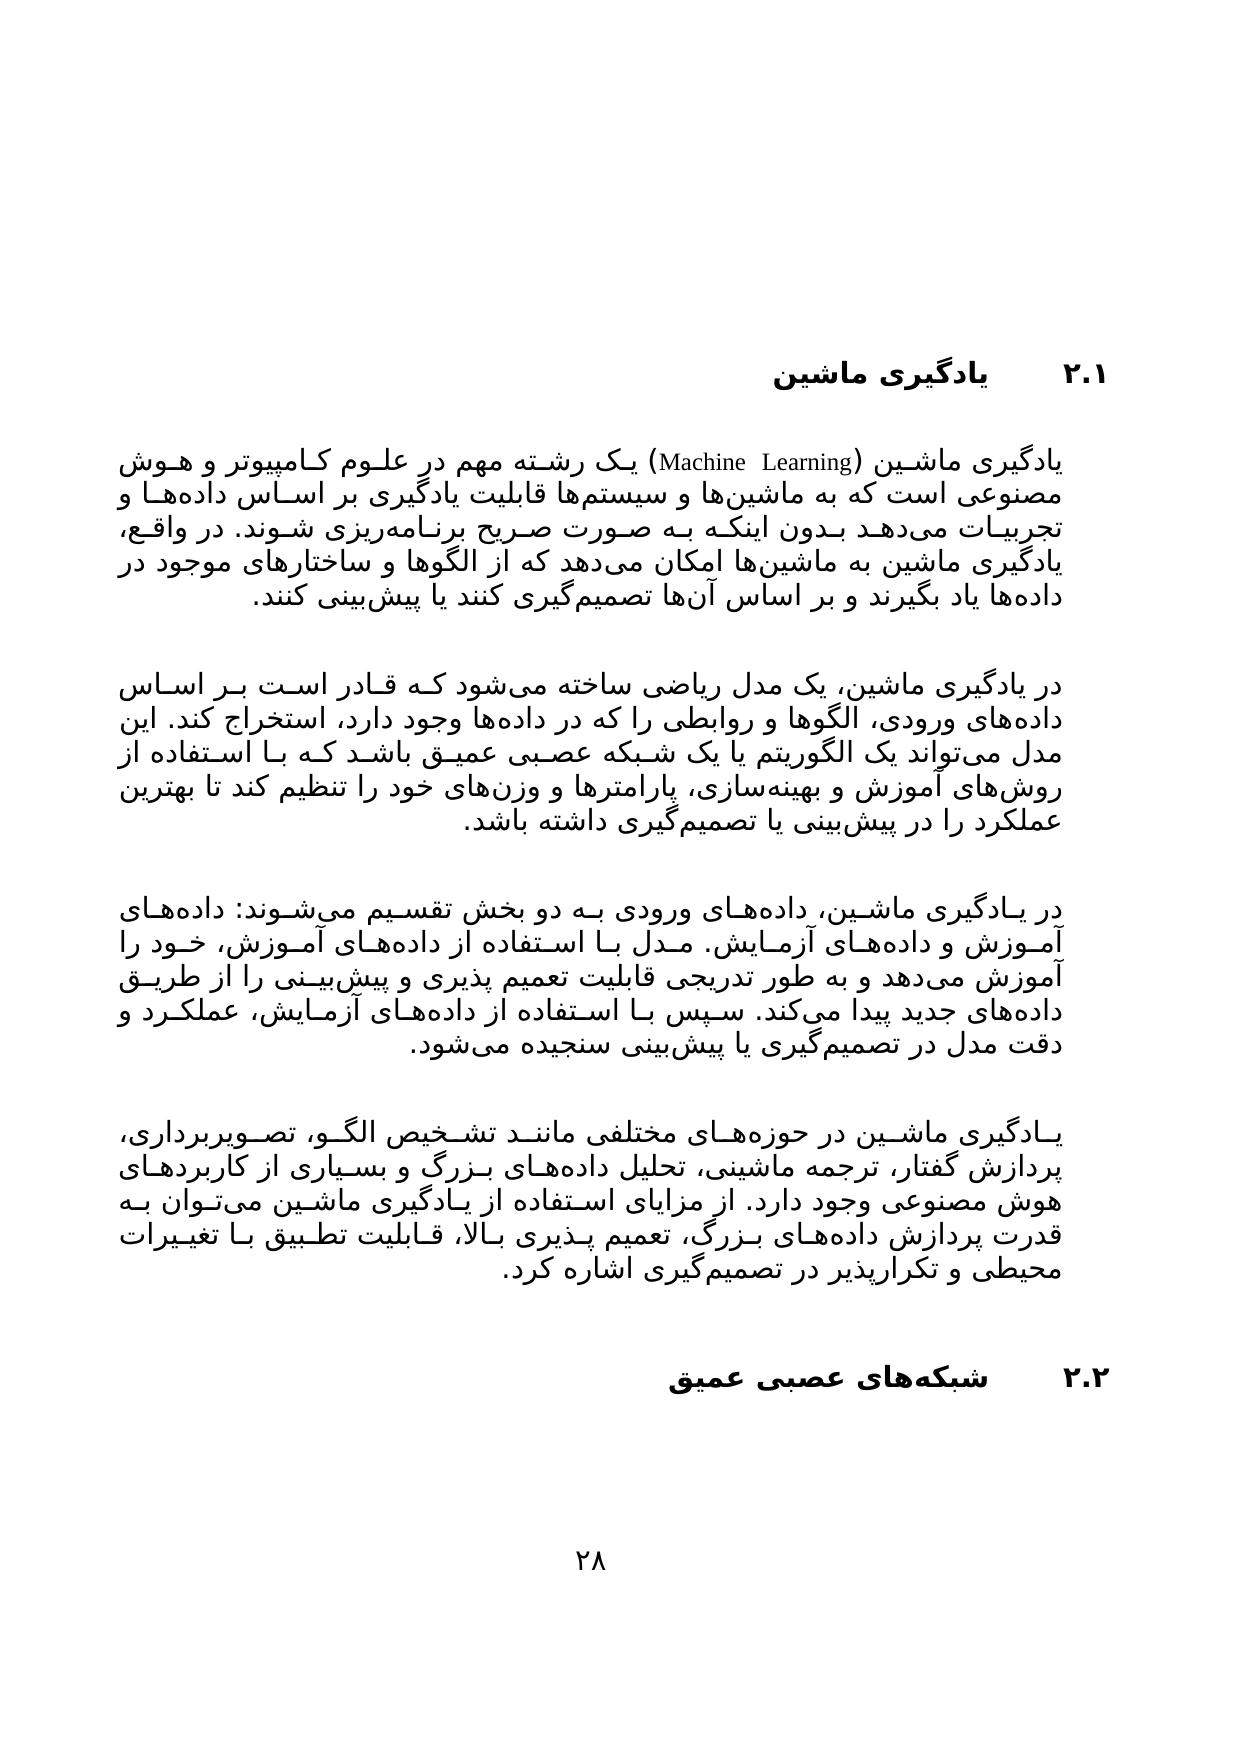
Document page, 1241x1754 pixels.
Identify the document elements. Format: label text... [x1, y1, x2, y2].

text در یادگیری ماشین، یک مدل ریاضی ساخته می‌شود که قادر است بر اساس داده‌های ورودی، الگوها و روابطی را که در داده‌ها وجود دارد، استخراج کند. این مدل می‌تواند یک الگوریتم یا یک شبکه عصبی عمیق باشد که با استفاده از روش‌های آموزش و بهینه‌سازی، پارامترها و وزن‌های خود را تنظیم کند تا بهترین عملکرد را در پیش‌بینی یا تصمیم‌گیری داشته باشد. [118, 667, 1063, 837]
subtitle یادگیری ماشین [118, 357, 1063, 391]
subtitle شبکه‌های عصبی عمیق [118, 1360, 1063, 1394]
text یادگیری ماشین در حوزه‌های مختلفی مانند تشخیص الگو، تصویربرداری، پردازش گفتار، ترجمه ماشینی، تحلیل داده‌های بزرگ و بسیاری از کاربردهای هوش مصنوعی وجود دارد. از مزایای استفاده از یادگیری ماشین می‌توان به قدرت پردازش داده‌های بزرگ، تعمیم پذیری بالا، قابلیت تطبیق با تغییرات محیطی و تکرارپذیر در تصمیم‌گیری اشاره کرد. [118, 1115, 1063, 1285]
text یادگیری ماشین (Machine Learning) یک رشته مهم در علوم کامپیوتر و هوش مصنوعی است که به ماشین‌ها و سیستم‌ها قابلیت یادگیری بر اساس داده‌ها و تجربیات می‌دهد بدون اینکه به صورت صریح برنامه‌ریزی شوند. در واقع، یادگیری ماشین به ماشین‌ها امکان می‌دهد که از الگوها و ساختارهای موجود در داده‌ها یاد بگیرند و بر اساس آن‌ها تصمیم‌گیری کنند یا پیش‌بینی کنند. [118, 443, 1063, 613]
text در یادگیری ماشین، داده‌های ورودی به دو بخش تقسیم می‌شوند: داده‌های آموزش و داده‌های آزمایش. مدل با استفاده از داده‌های آموزش، خود را آموزش می‌دهد و به طور تدریجی قابلیت تعمیم پذیری و پیش‌بینی را از طریق داده‌های جدید پیدا می‌کند. سپس با استفاده از داده‌های آزمایش، عملکرد و دقت مدل در تصمیم‌گیری یا پیش‌بینی سنجیده می‌شود. [118, 891, 1063, 1061]
